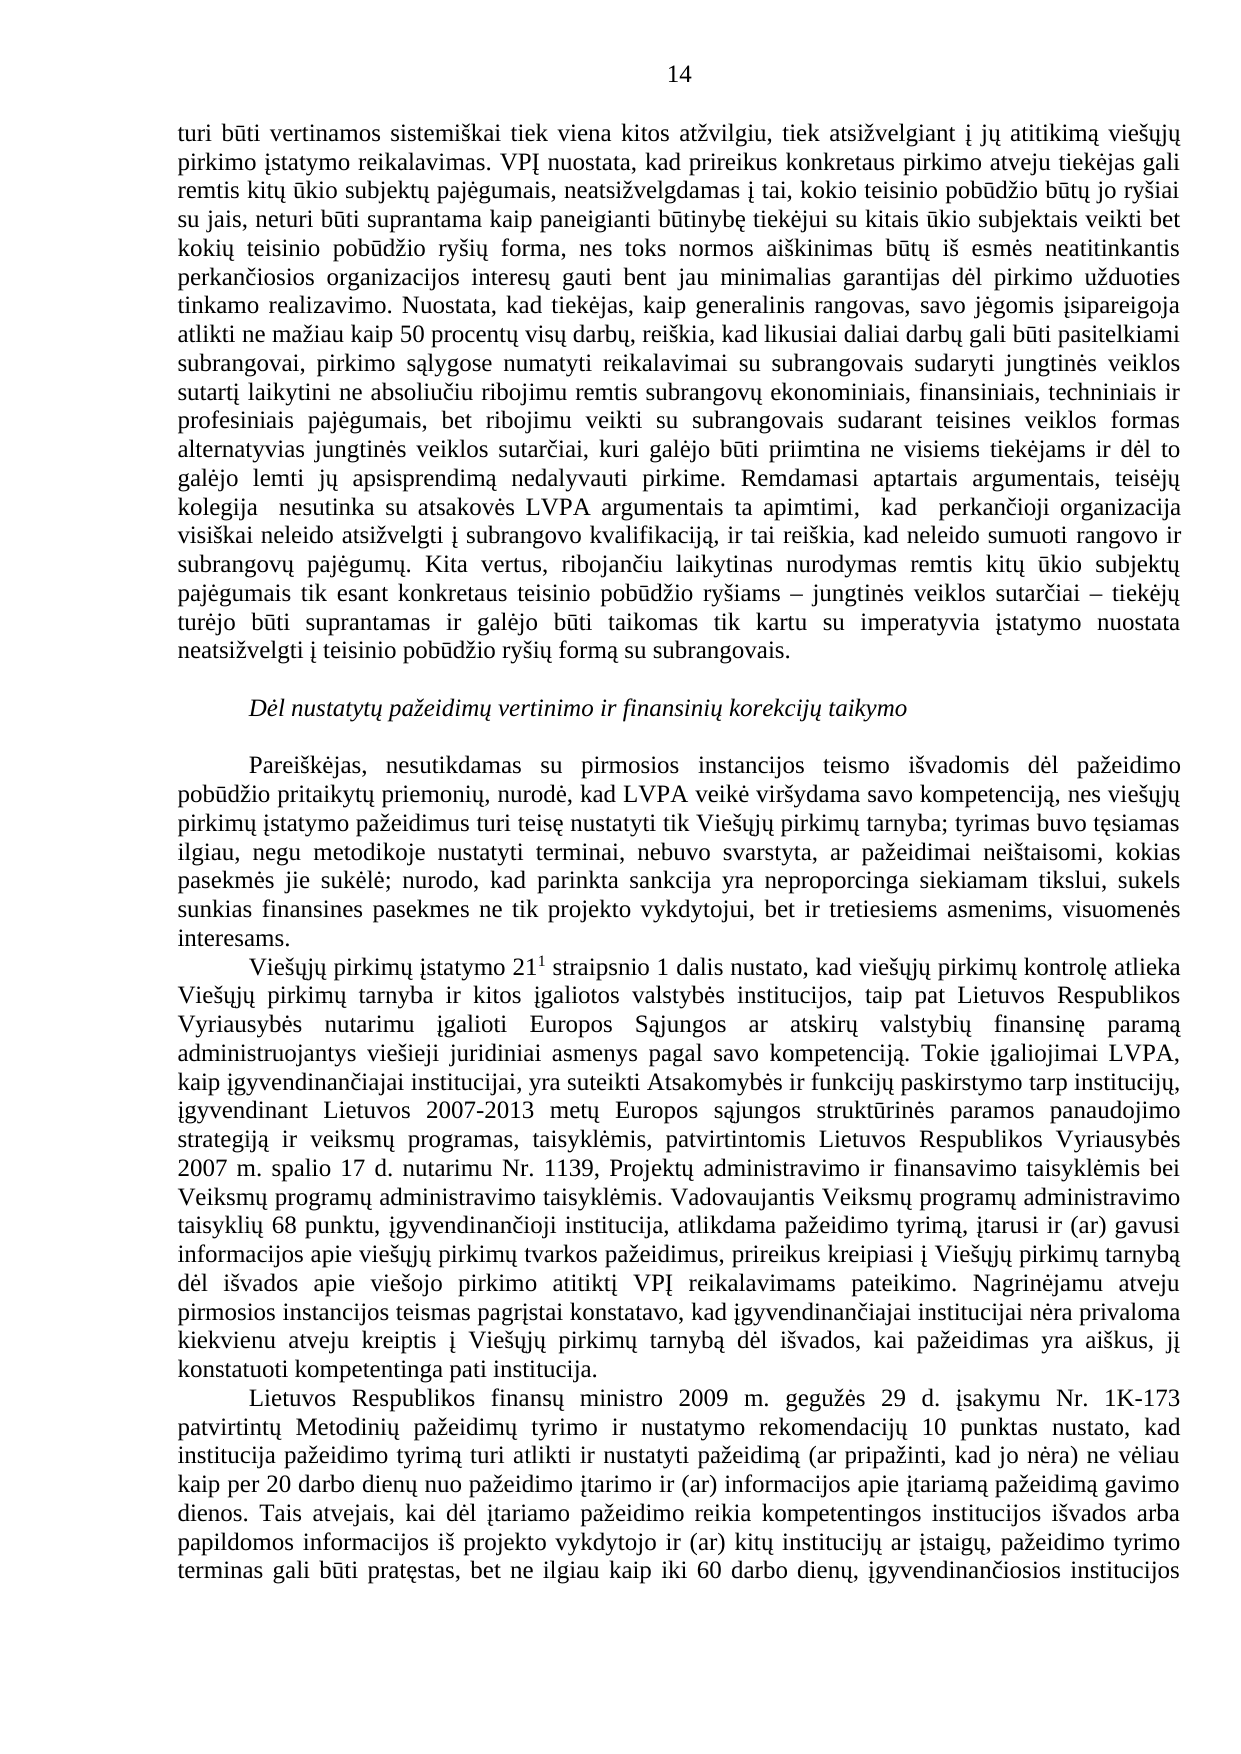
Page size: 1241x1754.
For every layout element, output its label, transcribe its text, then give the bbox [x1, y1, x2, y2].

text Lietuvos Respublikos finansų ministro 2009 m. gegužės 29 d. įsakymu Nr. 1K-173 patvirtintų Metodinių pažeidimų tyrimo ir nustatymo rekomendacijų 10 punktas nustato, kad institucija pažeidimo tyrimą turi atlikti ir nustatyti pažeidimą (ar pripažinti, kad jo nėra) ne vėliau kaip per 20 darbo dienų nuo pažeidimo įtarimo ir (ar) informacijos apie įtariamą pažeidimą gavimo dienos. Tais atvejais, kai dėl įtariamo pažeidimo reikia kompetentingos institucijos išvados arba papildomos informacijos iš projekto vykdytojo ir (ar) kitų institucijų ar įstaigų, pažeidimo tyrimo terminas gali būti pratęstas, bet ne ilgiau kaip iki 60 darbo dienų, įgyvendinančiosios institucijos [177, 1383, 1181, 1584]
text Viešųjų pirkimų įstatymo 211 straipsnio 1 dalis nustato, kad viešųjų pirkimų kontrolę atlieka Viešųjų pirkimų tarnyba ir kitos įgaliotos valstybės institucijos, taip pat Lietuvos Respublikos Vyriausybės nutarimu įgalioti Europos Sąjungos ar atskirų valstybių finansinę paramą administruojantys viešieji juridiniai asmenys pagal savo kompetenciją. Tokie įgaliojimai LVPA, kaip įgyvendinančiajai institucijai, yra suteikti Atsakomybės ir funkcijų paskirstymo tarp institucijų, įgyvendinant Lietuvos 2007-2013 metų Europos sąjungos struktūrinės paramos panaudojimo strategiją ir veiksmų programas, taisyklėmis, patvirtintomis Lietuvos Respublikos Vyriausybės 2007 m. spalio 17 d. nutarimu Nr. 1139, Projektų administravimo ir finansavimo taisyklėmis bei Veiksmų programų administravimo taisyklėmis. Vadovaujantis Veiksmų programų administravimo taisyklių 68 punktu, įgyvendinančioji institucija, atlikdama pažeidimo tyrimą, įtarusi ir (ar) gavusi informacijos apie viešųjų pirkimų tvarkos pažeidimus, prireikus kreipiasi į Viešųjų pirkimų tarnybą dėl išvados apie viešojo pirkimo atitiktį VPĮ reikalavimams pateikimo. Nagrinėjamu atveju pirmosios instancijos teismas pagrįstai konstatavo, kad įgyvendinančiajai institucijai nėra privaloma kiekvienu atveju kreiptis į Viešųjų pirkimų tarnybą dėl išvados, kai pažeidimas yra aiškus, jį konstatuoti kompetentinga pati institucija. [177, 952, 1181, 1383]
text Pareiškėjas, nesutikdamas su pirmosios instancijos teismo išvadomis dėl pažeidimo pobūdžio pritaikytų priemonių, nurodė, kad LVPA veikė viršydama savo kompetenciją, nes viešųjų pirkimų įstatymo pažeidimus turi teisę nustatyti tik Viešųjų pirkimų tarnyba; tyrimas buvo tęsiamas ilgiau, negu metodikoje nustatyti terminai, nebuvo svarstyta, ar pažeidimai neištaisomi, kokias pasekmės jie sukėlė; nurodo, kad parinkta sankcija yra neproporcinga siekiamam tikslui, sukels sunkias finansines pasekmes ne tik projekto vykdytojui, bet ir tretiesiems asmenims, visuomenės interesams. [177, 751, 1181, 952]
text Dėl nustatytų pažeidimų vertinimo ir finansinių korekcijų taikymo [177, 693, 1181, 722]
text turi būti vertinamos sistemiškai tiek viena kitos atžvilgiu, tiek atsižvelgiant į jų atitikimą viešųjų pirkimo įstatymo reikalavimas. VPĮ nuostata, kad prireikus konkretaus pirkimo atveju tiekėjas gali remtis kitų ūkio subjektų pajėgumais, neatsižvelgdamas į tai, kokio teisinio pobūdžio būtų jo ryšiai su jais, neturi būti suprantama kaip paneigianti būtinybę tiekėjui su kitais ūkio subjektais veikti bet kokių teisinio pobūdžio ryšių forma, nes toks normos aiškinimas būtų iš esmės neatitinkantis perkančiosios organizacijos interesų gauti bent jau minimalias garantijas dėl pirkimo užduoties tinkamo realizavimo. Nuostata, kad tiekėjas, kaip generalinis rangovas, savo jėgomis įsipareigoja atlikti ne mažiau kaip 50 procentų visų darbų, reiškia, kad likusiai daliai darbų gali būti pasitelkiami subrangovai, pirkimo sąlygose numatyti reikalavimai su subrangovais sudaryti jungtinės veiklos sutartį laikytini ne absoliučiu ribojimu remtis subrangovų ekonominiais, finansiniais, techniniais ir profesiniais pajėgumais, bet ribojimu veikti su subrangovais sudarant teisines veiklos formas alternatyvias jungtinės veiklos sutarčiai, kuri galėjo būti priimtina ne visiems tiekėjams ir dėl to galėjo lemti jų apsisprendimą nedalyvauti pirkime. Remdamasi aptartais argumentais, teisėjų kolegija nesutinka su atsakovės LVPA argumentais ta apimtimi, kad perkančioji organizacija visiškai neleido atsižvelgti į subrangovo kvalifikaciją, ir tai reiškia, kad neleido sumuoti rangovo ir subrangovų pajėgumų. Kita vertus, ribojančiu laikytinas nurodymas remtis kitų ūkio subjektų pajėgumais tik esant konkretaus teisinio pobūdžio ryšiams – jungtinės veiklos sutarčiai – tiekėjų turėjo būti suprantamas ir galėjo būti taikomas tik kartu su imperatyvia įstatymo nuostata neatsižvelgti į teisinio pobūdžio ryšių formą su subrangovais. [177, 118, 1181, 664]
